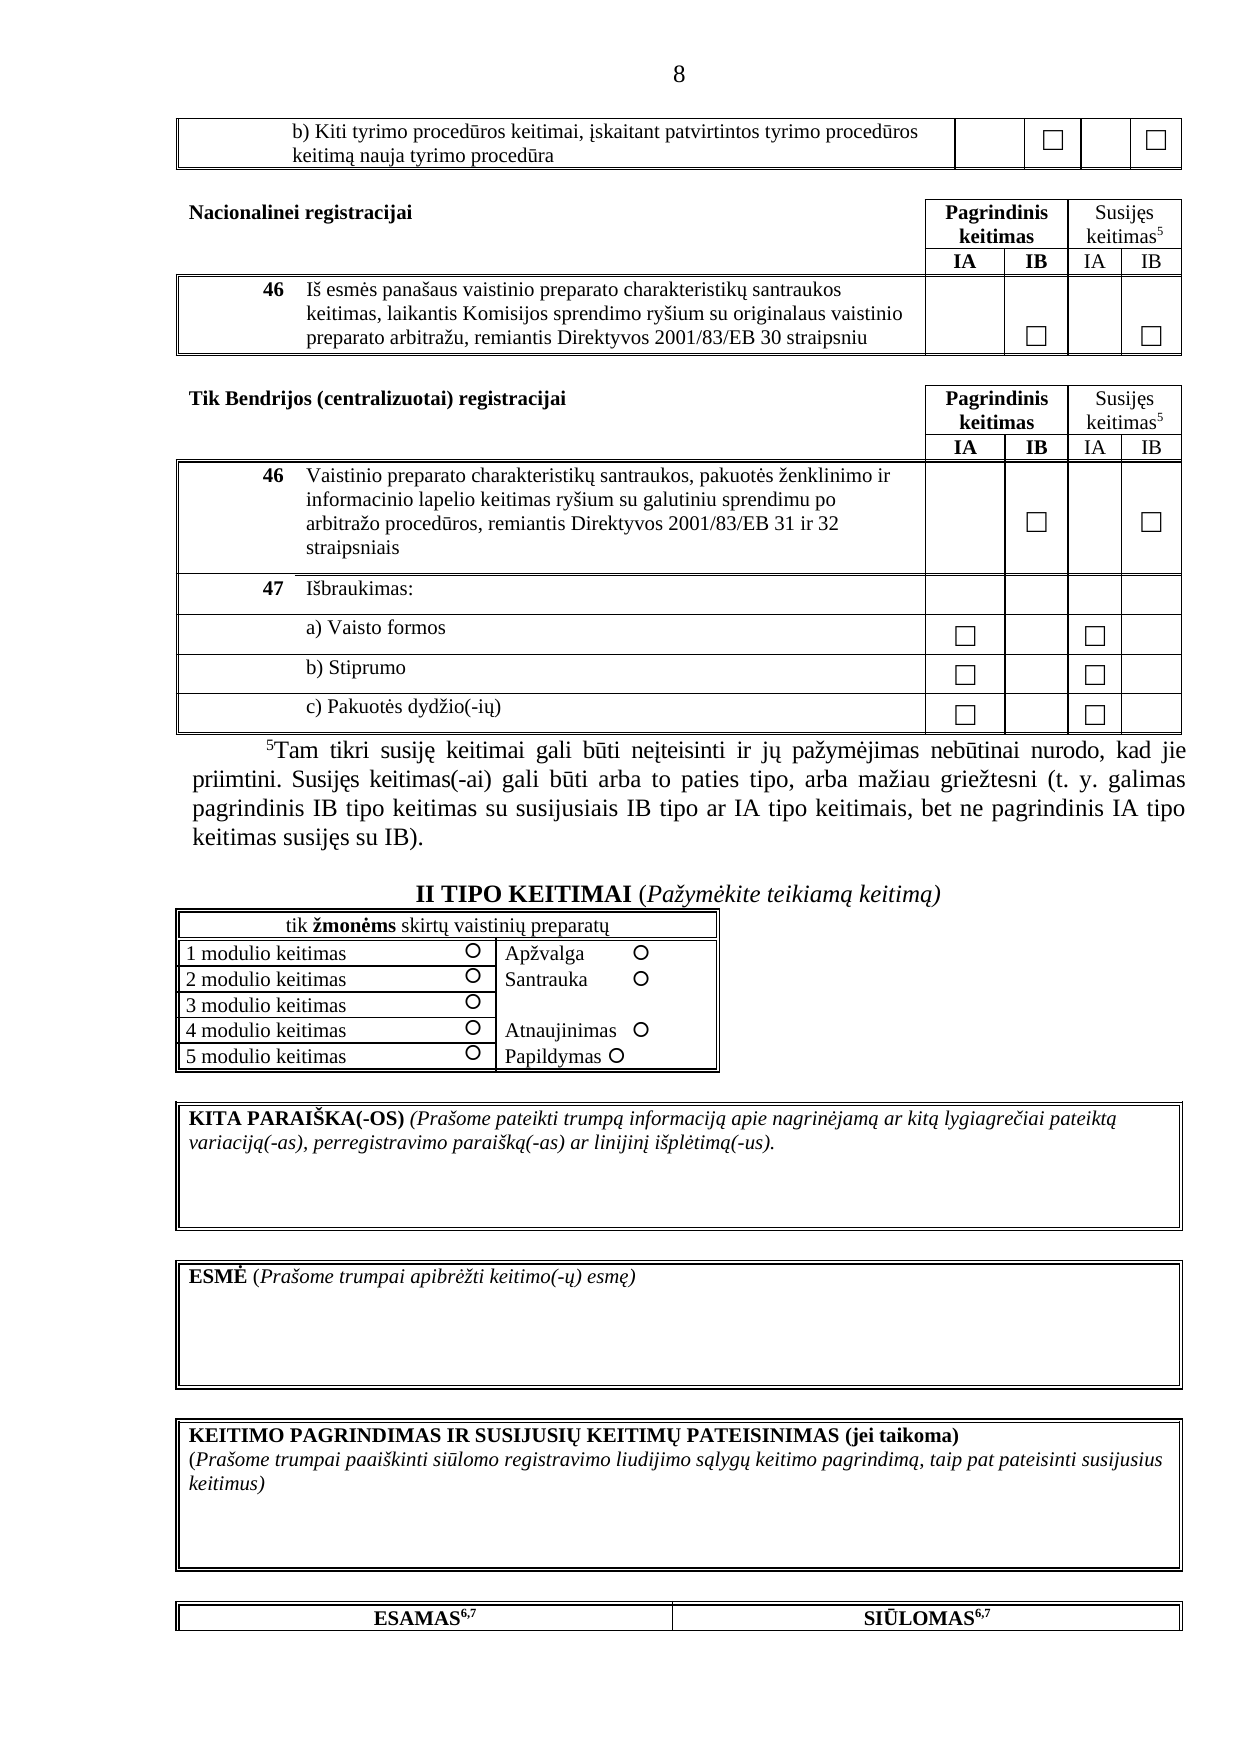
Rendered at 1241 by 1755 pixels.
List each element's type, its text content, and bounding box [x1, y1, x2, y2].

table_cell [1122, 576, 1181, 614]
table_cell [177, 434, 294, 459]
table_cell □ [926, 655, 1004, 693]
table_cell 1 modulio keitimas [180, 941, 449, 965]
table_cell □ [1069, 615, 1121, 653]
table_cell [177, 248, 295, 273]
table_cell [956, 119, 1024, 167]
table_cell Vaistinio preparato charakteristikų santraukos, pakuotės ženklinimo ir informacinio lapelio keitimas ryšium su galutiniu sprendimu po arbitražo procedūros, remiantis Direktyvos 2001/83/EB 31 ir 32 straipsniais [295, 463, 925, 573]
table_cell 47 [179, 574, 294, 614]
table_cell IA [926, 435, 1004, 459]
table_cell [720, 937, 749, 965]
table_cell ¡ [449, 1018, 495, 1042]
table_cell [179, 615, 294, 653]
table_cell ¡ [449, 1044, 495, 1068]
table_cell Papildymas ¡ [497, 1042, 716, 1068]
table_header Tik Bendrijos (centralizuotai) registracijai [177, 385, 925, 434]
table_cell a) Vaisto formos [295, 615, 925, 653]
table_cell [1006, 655, 1067, 693]
table_cell IA [1069, 435, 1121, 459]
table_cell IA [926, 249, 1004, 273]
table_cell □ [926, 694, 1004, 732]
table_cell ¡ [449, 967, 495, 991]
table_cell □ [1122, 277, 1181, 353]
table_cell [1016, 991, 1181, 1017]
table_cell □ [926, 615, 1004, 653]
table_cell [720, 991, 749, 1017]
table_cell [966, 1017, 1016, 1042]
table_cell Atnaujinimas ¡ [497, 1017, 716, 1042]
table_cell IB [1122, 435, 1181, 459]
table_header Nacionalinei registracijai [177, 199, 925, 248]
table_cell IB [1005, 249, 1067, 273]
table_cell 46 [179, 463, 294, 573]
table_cell [926, 463, 1004, 573]
table_header [720, 908, 749, 937]
table_cell [319, 248, 343, 273]
table_cell [966, 1042, 1016, 1068]
table_cell [720, 1017, 749, 1042]
table_header SIŪLOMAS6,7 [673, 1606, 1179, 1629]
table_cell □ [1025, 119, 1080, 167]
table_cell [1016, 965, 1181, 991]
table_header tik žmonėms skirtų vaistinių preparatų [180, 913, 716, 937]
text II TIPO KEITIMAI (Pažymėkite teikiamą keitimą) [177, 879, 1181, 908]
table_cell [1016, 1017, 1181, 1042]
table_cell [497, 991, 716, 1017]
table_header Pagrindinis keitimas [926, 386, 1067, 434]
table_cell IB [1006, 435, 1067, 459]
table_cell [1016, 1042, 1181, 1068]
table_cell [1069, 463, 1121, 573]
table_cell 3 modulio keitimas [180, 993, 449, 1017]
table_cell Iš esmės panašaus vaistinio preparato charakteristikų santraukos keitimas, laikantis Komisijos sprendimo ryšium su originalaus vaistinio preparato arbitražu, remiantis Direktyvos 2001/83/EB 30 straipsniu [295, 277, 925, 353]
table_cell [179, 655, 294, 693]
table_header KITA PARAIŠKA(-OS) (Prašome pateikti trumpą informaciją apie nagrinėjamą ar kitą lygiagrečiai pateiktą variaciją(-as), perregistravimo paraišką(-as) ar linijinį išplėtimą(-us). [180, 1106, 1179, 1226]
table_cell [749, 937, 966, 965]
table_cell [1122, 655, 1181, 693]
table_cell [749, 1017, 966, 1042]
table_cell [343, 248, 925, 273]
table_cell Išbraukimas: [295, 576, 925, 614]
table_cell 5 modulio keitimas [180, 1044, 449, 1068]
table_cell [1082, 119, 1130, 167]
table_cell □ [1122, 463, 1181, 573]
table_cell [966, 991, 1016, 1017]
table_cell [1122, 694, 1181, 732]
table_cell [432, 434, 925, 459]
table_header Susijęs keitimas5 [1069, 200, 1181, 248]
table_cell IA [1069, 249, 1121, 273]
table_header KEITIMO PAGRINDIMAS IR SUSIJUSIŲ KEITIMŲ PATEISINIMAS (jei taikoma) (Prašome trumpai paaiškinti siūlomo registravimo liudijimo sąlygų keitimo pagrindimą, taip pat pateisinti susijusius keitimus) [180, 1423, 1179, 1567]
table_cell [966, 965, 1016, 991]
table_cell [1069, 576, 1121, 614]
table_cell □ [1006, 463, 1067, 573]
table_cell [966, 937, 1016, 965]
table_cell b) Kiti tyrimo procedūros keitimai, įskaitant patvirtintos tyrimo procedūros keitimą nauja tyrimo procedūra [281, 119, 954, 167]
table_cell [408, 434, 432, 459]
table_cell IB [1122, 249, 1181, 273]
table_cell ¡ [449, 941, 495, 965]
table_cell [1122, 615, 1181, 653]
table_cell [749, 991, 966, 1017]
table_cell [720, 1042, 749, 1068]
table_cell [720, 965, 749, 991]
table_cell b) Stiprumo [295, 655, 925, 693]
table_cell [749, 1042, 966, 1068]
table_cell ¡ [449, 993, 495, 1017]
table_cell □ [1131, 119, 1181, 167]
table_cell 2 modulio keitimas [180, 967, 449, 991]
table_header ESMĖ (Prašome trumpai apibrėžti keitimo(-ų) esmę) [180, 1265, 1179, 1385]
table_cell □ [1069, 655, 1121, 693]
table_cell [1016, 937, 1181, 965]
table_cell [1069, 277, 1121, 353]
table_cell [179, 694, 294, 732]
table_header ESAMAS6,7 [180, 1606, 672, 1629]
table_header [749, 908, 1181, 937]
table_cell 4 modulio keitimas [180, 1018, 449, 1042]
table_cell 46 [179, 277, 295, 353]
table_cell [926, 576, 1004, 614]
table_cell [179, 119, 281, 167]
table_cell Apžvalga ¡ [497, 941, 716, 965]
table_header Pagrindinis keitimas [926, 200, 1067, 248]
table_cell [1006, 615, 1067, 653]
table_cell [295, 248, 319, 273]
table_cell c) Pakuotės dydžio(-ių) [295, 694, 925, 732]
table_cell □ [1069, 694, 1121, 732]
table_cell Santrauka ¡ [497, 965, 716, 991]
table_cell □ [1005, 277, 1067, 353]
table_header Susijęs keitimas5 [1069, 386, 1181, 434]
table_cell [926, 277, 1004, 353]
table_cell [1006, 576, 1067, 614]
table_cell [749, 965, 966, 991]
table_cell [295, 434, 407, 459]
table_cell [1006, 694, 1067, 732]
text 5Tam tikri susiję keitimai gali būti neįteisinti ir jų pažymėjimas nebūtinai nurodo, kad jie priimtini. Susijęs keitimas(-ai) gali būti arba to paties tipo, arba mažiau griežtesni (t. y. galimas pagrindinis IB tipo keitimas su susijusiais IB tipo ar IA tipo keitimais, bet ne pagrindinis IA tipo keitimas susijęs su IB). [192, 735, 1187, 850]
